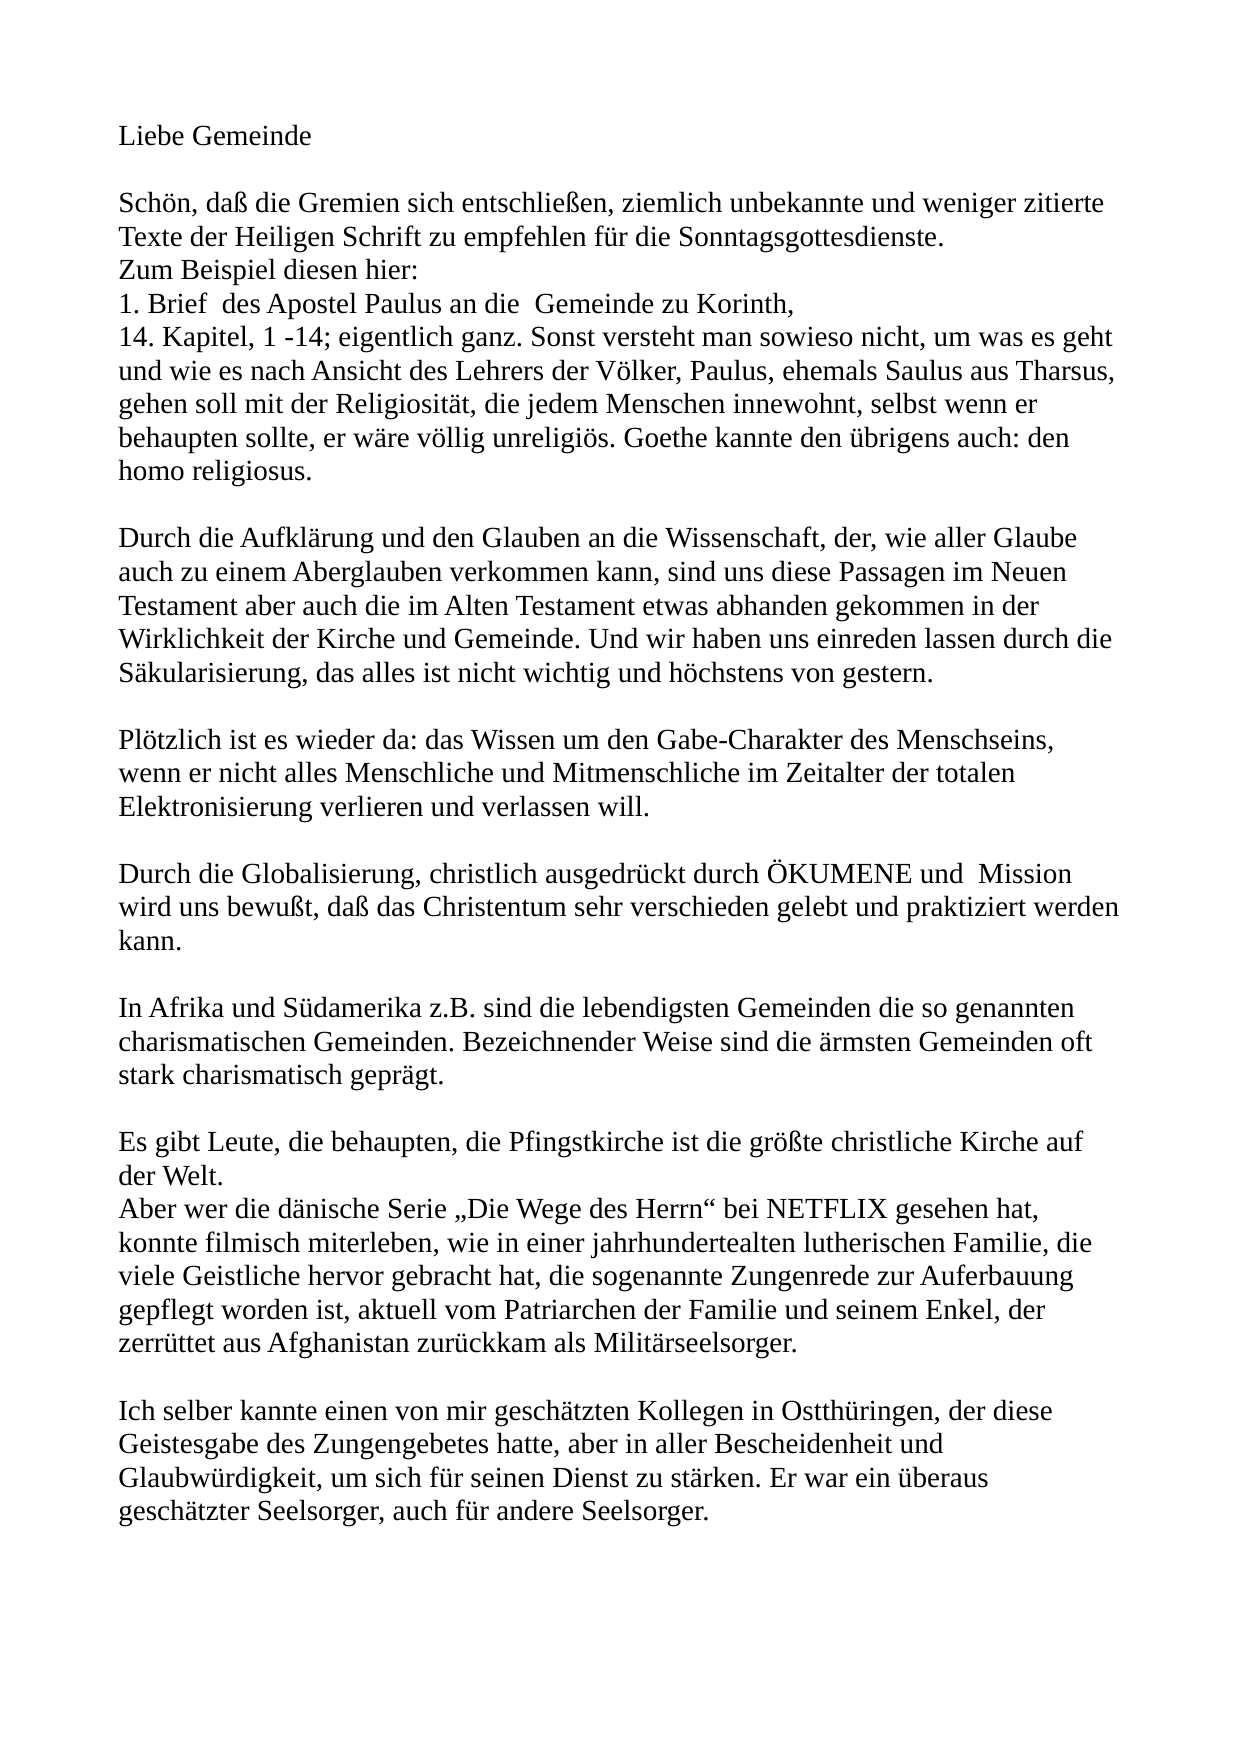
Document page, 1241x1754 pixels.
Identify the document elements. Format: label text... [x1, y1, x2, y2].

text Durch die Aufklärung und den Glauben an die Wissenschaft, der, wie aller Glaube auch zu einem Aberglauben verkommen kann, sind uns diese Passagen im Neuen Testament aber auch die im Alten Testament etwas abhanden gekommen in der Wirklichkeit der Kirche und Gemeinde. Und wir haben uns einreden lassen durch die Säkularisierung, das alles ist nicht wichtig und höchstens von gestern. [118, 521, 1122, 688]
text Aber wer die dänische Serie „Die Wege des Herrn“ bei NETFLIX gesehen hat, konnte filmisch miterleben, wie in einer jahrhundertealten lutherischen Familie, die viele Geistliche hervor gebracht hat, die sogenannte Zungenrede zur Auferbauung gepflegt worden ist, aktuell vom Patriarchen der Familie und seinem Enkel, der zerrüttet aus Afghanistan zurückkam als Militärseelsorger. [118, 1191, 1122, 1359]
text Ich selber kannte einen von mir geschätzten Kollegen in Ostthüringen, der diese Geistesgabe des Zungengebetes hatte, aber in aller Bescheidenheit und Glaubwürdigkeit, um sich für seinen Dienst zu stärken. Er war ein überaus geschätzter Seelsorger, auch für andere Seelsorger. [118, 1393, 1122, 1527]
text Schön, daß die Gremien sich entschließen, ziemlich unbekannte und weniger zitierte Texte der Heiligen Schrift zu empfehlen für die Sonntagsgottesdienste. [118, 185, 1122, 252]
text Durch die Globalisierung, christlich ausgedrückt durch ÖKUMENE und Mission wird uns bewußt, daß das Christentum sehr verschieden gelebt und praktiziert werden kann. [118, 856, 1122, 957]
text 14. Kapitel, 1 -14; eigentlich ganz. Sonst versteht man sowieso nicht, um was es geht und wie es nach Ansicht des Lehrers der Völker, Paulus, ehemals Saulus aus Tharsus, gehen soll mit der Religiosität, die jedem Menschen innewohnt, selbst wenn er behaupten sollte, er wäre völlig unreligiös. Goethe kannte den übrigens auch: den homo religiosus. [118, 319, 1122, 487]
text In Afrika und Südamerika z.B. sind die lebendigsten Gemeinden die so genannten charismatischen Gemeinden. Bezeichnender Weise sind die ärmsten Gemeinden oft stark charismatisch geprägt. [118, 990, 1122, 1091]
text Es gibt Leute, die behaupten, die Pfingstkirche ist die größte christliche Kirche auf der Welt. [118, 1124, 1122, 1191]
text Liebe Gemeinde [118, 118, 1122, 152]
text 1. Brief des Apostel Paulus an die Gemeinde zu Korinth, [118, 286, 1122, 319]
text Plötzlich ist es wieder da: das Wissen um den Gabe-Charakter des Menschseins, wenn er nicht alles Menschliche und Mitmenschliche im Zeitalter der totalen Elektronisierung verlieren und verlassen will. [118, 722, 1122, 822]
text Zum Beispiel diesen hier: [118, 252, 1122, 286]
